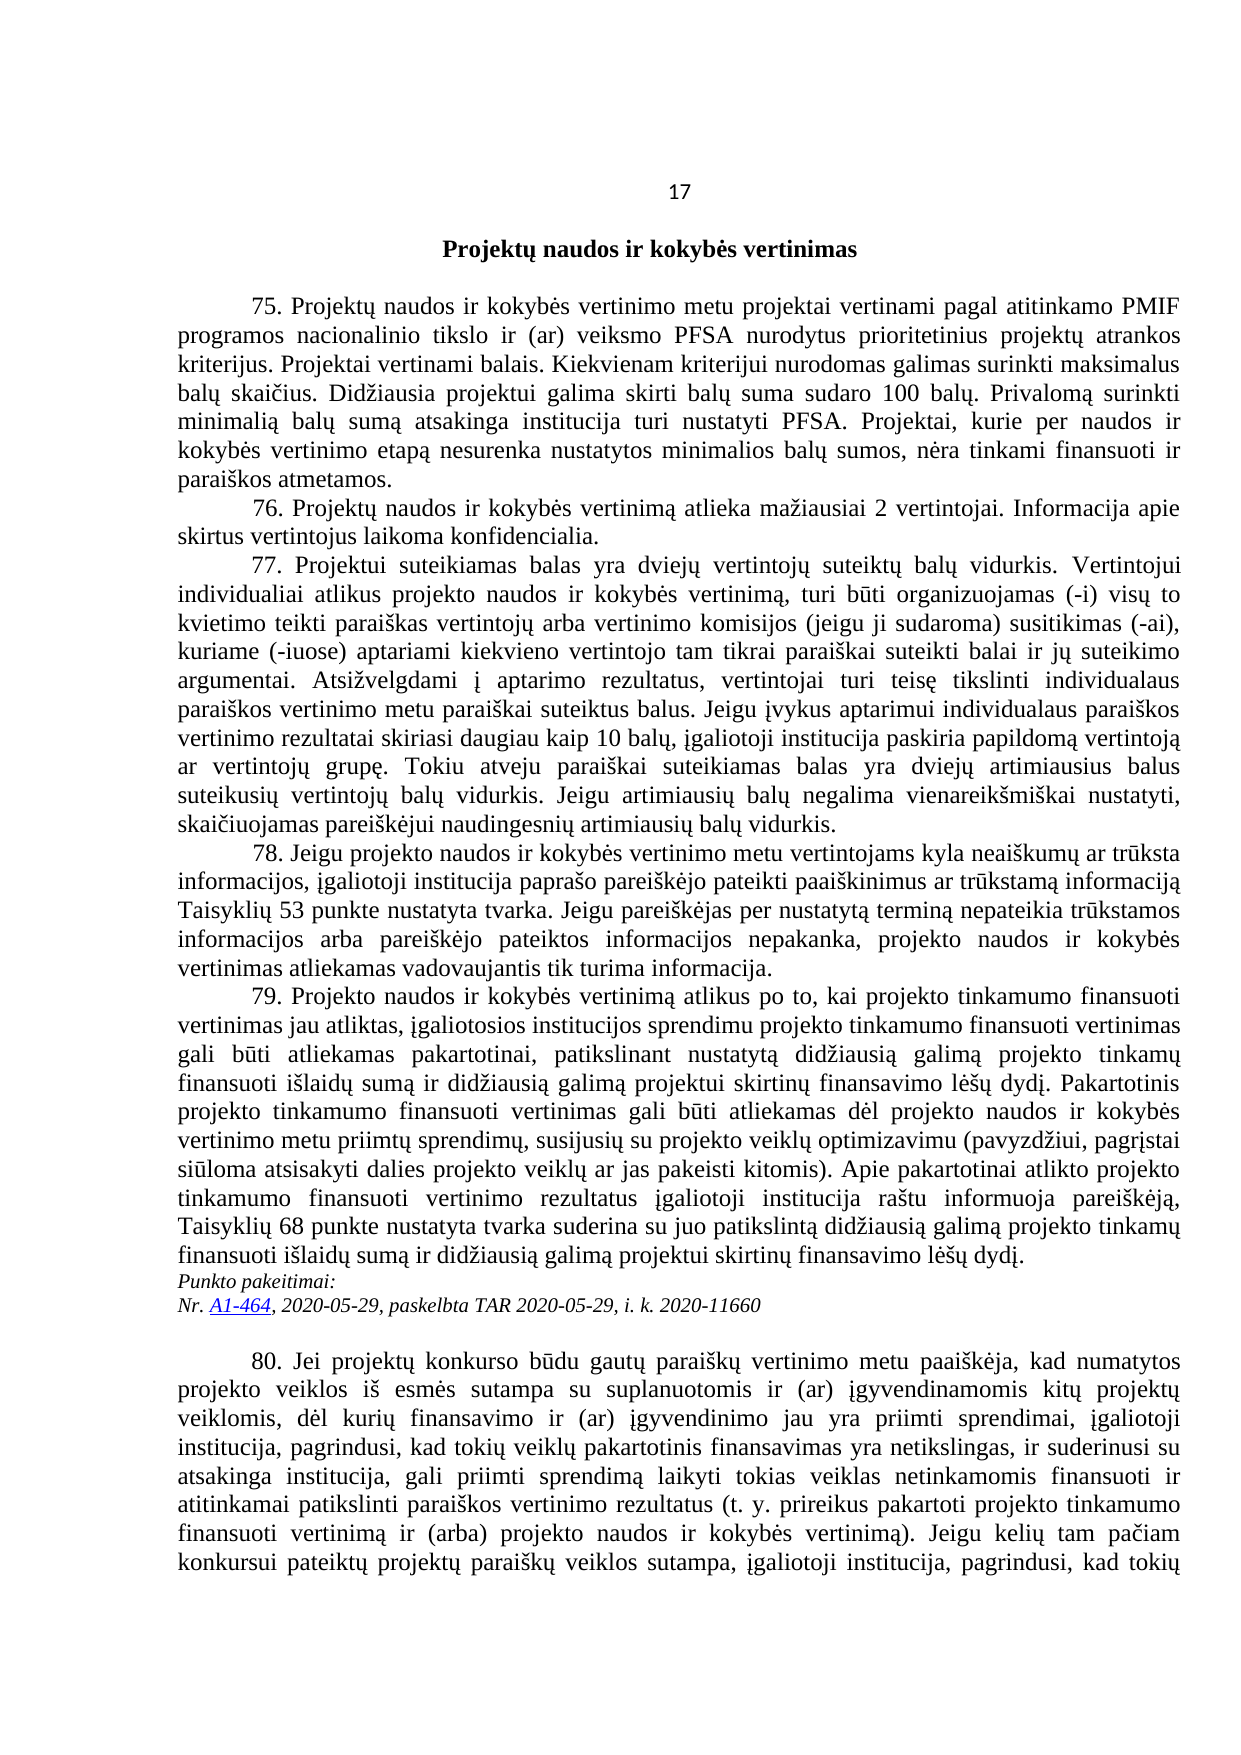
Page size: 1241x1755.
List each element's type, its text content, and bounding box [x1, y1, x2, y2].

text 77. Projektui suteikiamas balas yra dviejų vertintojų suteiktų balų vidurkis. Vertintojui individualiai atlikus projekto naudos ir kokybės vertinimą, turi būti organizuojamas (-i) visų to kvietimo teikti paraiškas vertintojų arba vertinimo komisijos (jeigu ji sudaroma) susitikimas (-ai), kuriame (-iuose) aptariami kiekvieno vertintojo tam tikrai paraiškai suteikti balai ir jų suteikimo argumentai. Atsižvelgdami į aptarimo rezultatus, vertintojai turi teisę tikslinti individualaus paraiškos vertinimo metu paraiškai suteiktus balus. Jeigu įvykus aptarimui individualaus paraiškos vertinimo rezultatai skiriasi daugiau kaip 10 balų, įgaliotoji institucija paskiria papildomą vertintoją ar vertintojų grupę. Tokiu atveju paraiškai suteikiamas balas yra dviejų artimiausius balus suteikusių vertintojų balų vidurkis. Jeigu artimiausių balų negalima vienareikšmiškai nustatyti, skaičiuojamas pareiškėjui naudingesnių artimiausių balų vidurkis. [177, 550, 1181, 838]
text 80. Jei projektų konkurso būdu gautų paraiškų vertinimo metu paaiškėja, kad numatytos projekto veiklos iš esmės sutampa su suplanuotomis ir (ar) įgyvendinamomis kitų projektų veiklomis, dėl kurių finansavimo ir (ar) įgyvendinimo jau yra priimti sprendimai, įgaliotoji institucija, pagrindusi, kad tokių veiklų pakartotinis finansavimas yra netikslingas, ir suderinusi su atsakinga institucija, gali priimti sprendimą laikyti tokias veiklas netinkamomis finansuoti ir atitinkamai patikslinti paraiškos vertinimo rezultatus (t. y. prireikus pakartoti projekto tinkamumo finansuoti vertinimą ir (arba) projekto naudos ir kokybės vertinimą). Jeigu kelių tam pačiam konkursui pateiktų projektų paraiškų veiklos sutampa, įgaliotoji institucija, pagrindusi, kad tokių [177, 1346, 1181, 1576]
text Punkto pakeitimai: [177, 1269, 1181, 1293]
text Nr. A1-464, 2020-05-29, paskelbta TAR 2020-05-29, i. k. 2020-11660 [177, 1293, 1181, 1317]
text 79. Projekto naudos ir kokybės vertinimą atlikus po to, kai projekto tinkamumo finansuoti vertinimas jau atliktas, įgaliotosios institucijos sprendimu projekto tinkamumo finansuoti vertinimas gali būti atliekamas pakartotinai, patikslinant nustatytą didžiausią galimą projekto tinkamų finansuoti išlaidų sumą ir didžiausią galimą projektui skirtinų finansavimo lėšų dydį. Pakartotinis projekto tinkamumo finansuoti vertinimas gali būti atliekamas dėl projekto naudos ir kokybės vertinimo metu priimtų sprendimų, susijusių su projekto veiklų optimizavimu (pavyzdžiui, pagrįstai siūloma atsisakyti dalies projekto veiklų ar jas pakeisti kitomis). Apie pakartotinai atlikto projekto tinkamumo finansuoti vertinimo rezultatus įgaliotoji institucija raštu informuoja pareiškėją, Taisyklių 68 punkte nustatyta tvarka suderina su juo patikslintą didžiausią galimą projekto tinkamų finansuoti išlaidų sumą ir didžiausią galimą projektui skirtinų finansavimo lėšų dydį. [177, 981, 1181, 1269]
text 76. Projektų naudos ir kokybės vertinimą atlieka mažiausiai 2 vertintojai. Informacija apie skirtus vertintojus laikoma konfidencialia. [177, 493, 1181, 550]
text 78. Jeigu projekto naudos ir kokybės vertinimo metu vertintojams kyla neaiškumų ar trūksta informacijos, įgaliotoji institucija paprašo pareiškėjo pateikti paaiškinimus ar trūkstamą informaciją Taisyklių 53 punkte nustatyta tvarka. Jeigu pareiškėjas per nustatytą terminą nepateikia trūkstamos informacijos arba pareiškėjo pateiktos informacijos nepakanka, projekto naudos ir kokybės vertinimas atliekamas vadovaujantis tik turima informacija. [177, 838, 1181, 981]
text 75. Projektų naudos ir kokybės vertinimo metu projektai vertinami pagal atitinkamo PMIF programos nacionalinio tikslo ir (ar) veiksmo PFSA nurodytus prioritetinius projektų atrankos kriterijus. Projektai vertinami balais. Kiekvienam kriterijui nurodomas galimas surinkti maksimalus balų skaičius. Didžiausia projektui galima skirti balų suma sudaro 100 balų. Privalomą surinkti minimalią balų sumą atsakinga institucija turi nustatyti PFSA. Projektai, kurie per naudos ir kokybės vertinimo etapą nesurenka nustatytos minimalios balų sumos, nėra tinkami finansuoti ir paraiškos atmetamos. [177, 291, 1181, 493]
subtitle Projektų naudos ir kokybės vertinimas [177, 234, 1122, 263]
